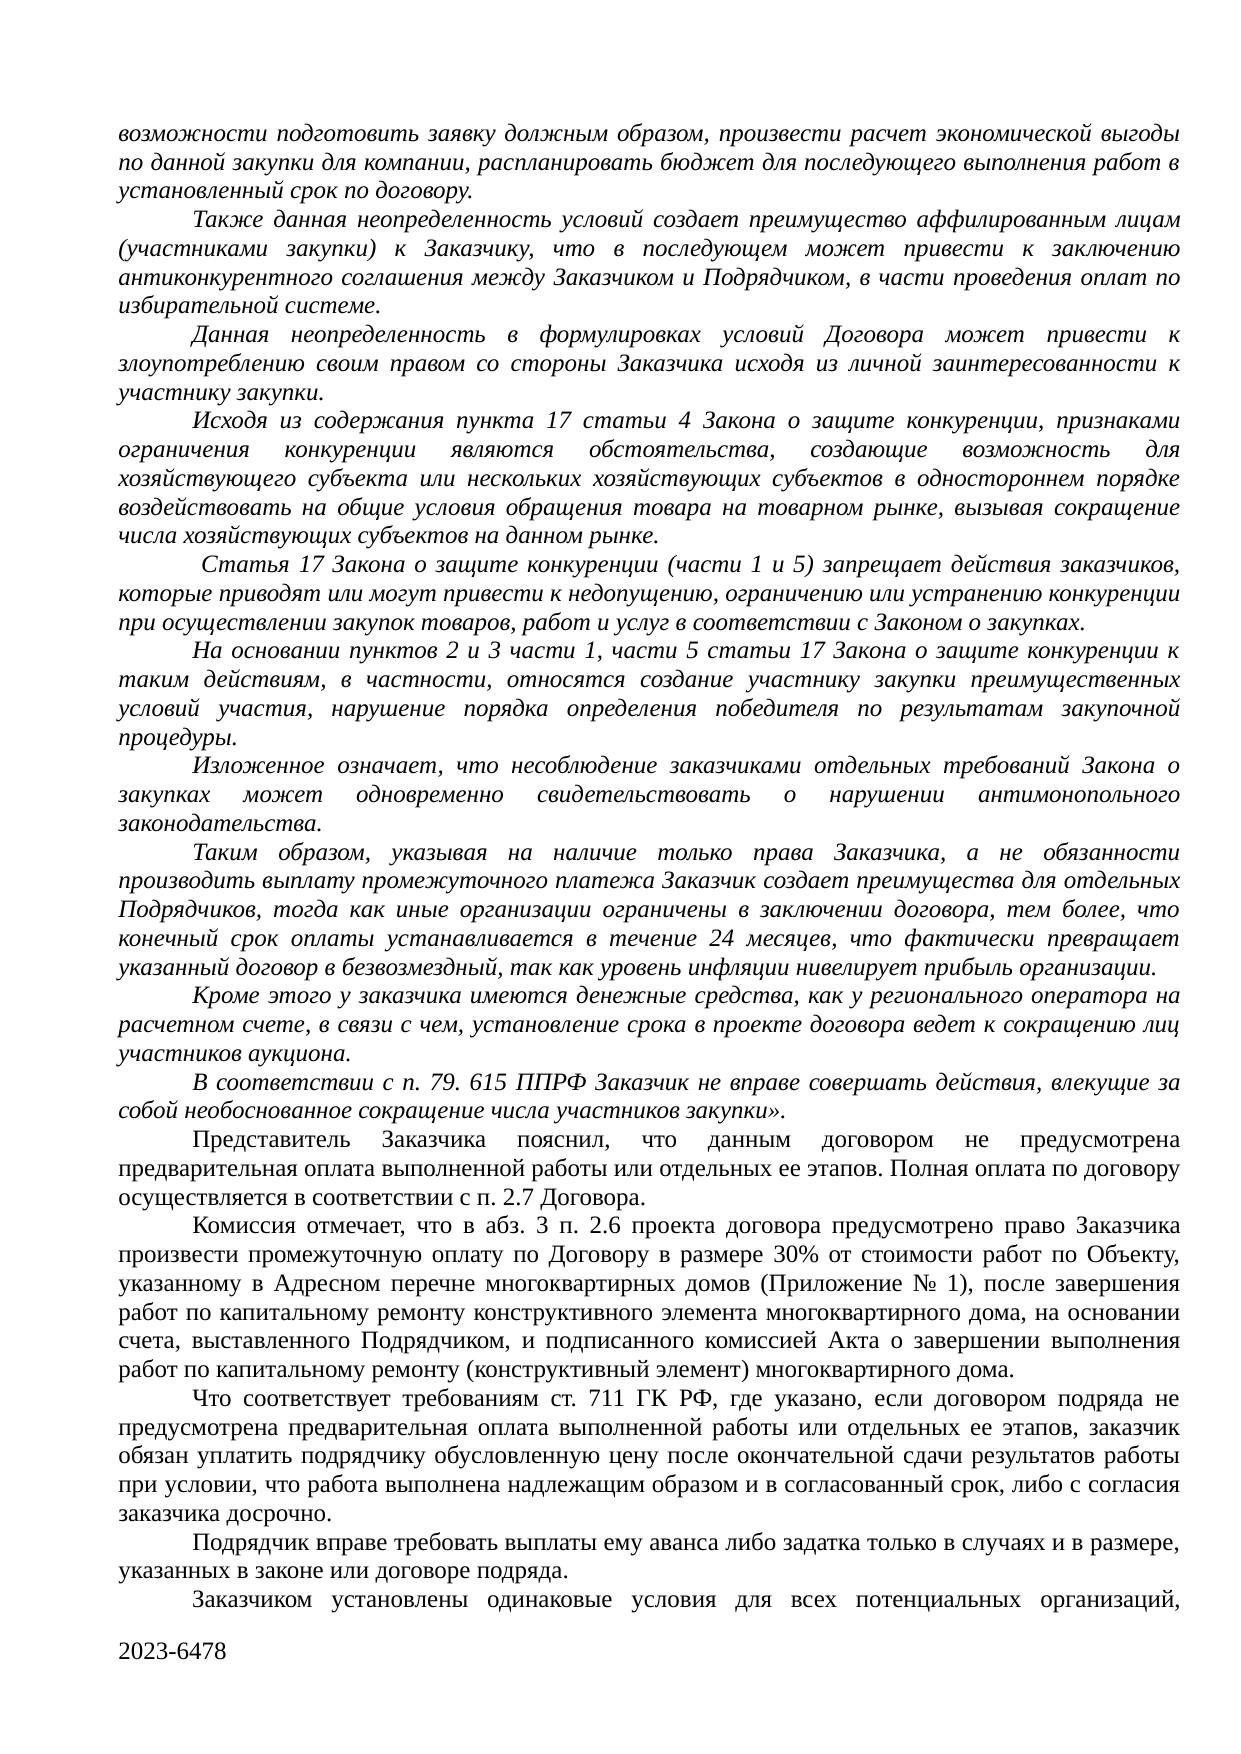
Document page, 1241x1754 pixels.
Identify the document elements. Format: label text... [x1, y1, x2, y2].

text Изложенное означает, что несоблюдение заказчиками отдельных требований Закона о закупках может одновременно свидетельствовать о нарушении антимонопольного законодательства. [118, 751, 1181, 837]
text Кроме этого у заказчика имеются денежные средства, как у регионального оператора на расчетном счете, в связи с чем, установление срока в проекте договора ведет к сокращению лиц участников аукциона. [118, 981, 1181, 1067]
text Данная неопределенность в формулировках условий Договора может привести к злоупотреблению своим правом со стороны Заказчика исходя из личной заинтересованности к участнику закупки. [118, 319, 1181, 406]
text Подрядчик вправе требовать выплаты ему аванса либо задатка только в случаях и в размере, указанных в законе или договоре подряда. [118, 1527, 1181, 1584]
text На основании пунктов 2 и 3 части 1, части 5 статьи 17 Закона о защите конкуренции к таким действиям, в частности, относятся создание участнику закупки преимущественных условий участия, нарушение порядка определения победителя по результатам закупочной процедуры. [118, 636, 1181, 751]
text Заказчиком установлены одинаковые условия для всех потенциальных организаций, [118, 1584, 1181, 1613]
text Представитель Заказчика пояснил, что данным договором не предусмотрена предварительная оплата выполненной работы или отдельных ее этапов. Полная оплата по договору осуществляется в соответствии с п. 2.7 Договора. [118, 1124, 1181, 1211]
text Также данная неопределенность условий создает преимущество аффилированным лицам (участниками закупки) к Заказчику, что в последующем может привести к заключению антиконкурентного соглашения между Заказчиком и Подрядчиком, в части проведения оплат по избирательной системе. [118, 204, 1181, 319]
text В соответствии с п. 79. 615 ППРФ Заказчик не вправе совершать действия, влекущие за собой необоснованное сокращение числа участников закупки». [118, 1067, 1181, 1124]
text Таким образом, указывая на наличие только права Заказчика, а не обязанности производить выплату промежуточного платежа Заказчик создает преимущества для отдельных Подрядчиков, тогда как иные организации ограничены в заключении договора, тем более, что конечный срок оплаты устанавливается в течение 24 месяцев, что фактически превращает указанный договор в безвозмездный, так как уровень инфляции нивелирует прибыль организации. [118, 837, 1181, 981]
text Что соответствует требованиям ст. 711 ГК РФ, где указано, если договором подряда не предусмотрена предварительная оплата выполненной работы или отдельных ее этапов, заказчик обязан уплатить подрядчику обусловленную цену после окончательной сдачи результатов работы при условии, что работа выполнена надлежащим образом и в согласованный срок, либо с согласия заказчика досрочно. [118, 1383, 1181, 1527]
text Комиссия отмечает, что в абз. 3 п. 2.6 проекта договора предусмотрено право Заказчика произвести промежуточную оплату по Договору в размере 30% от стоимости работ по Объекту, указанному в Адресном перечне многоквартирных домов (Приложение № 1), после завершения работ по капитальному ремонту конструктивного элемента многоквартирного дома, на основании счета, выставленного Подрядчиком, и подписанного комиссией Акта о завершении выполнения работ по капитальному ремонту (конструктивный элемент) многоквартирного дома. [118, 1211, 1181, 1383]
text Статья 17 Закона о защите конкуренции (части 1 и 5) запрещает действия заказчиков, которые приводят или могут привести к недопущению, ограничению или устранению конкуренции при осуществлении закупок товаров, работ и услуг в соответствии с Законом о закупках. [118, 549, 1181, 636]
text возможности подготовить заявку должным образом, произвести расчет экономической выгоды по данной закупки для компании, распланировать бюджет для последующего выполнения работ в установленный срок по договору. [118, 118, 1181, 204]
text Исходя из содержания пункта 17 статьи 4 Закона о защите конкуренции, признаками ограничения конкуренции являются обстоятельства, создающие возможность для хозяйствующего субъекта или нескольких хозяйствующих субъектов в одностороннем порядке воздействовать на общие условия обращения товара на товарном рынке, вызывая сокращение числа хозяйствующих субъектов на данном рынке. [118, 406, 1181, 549]
